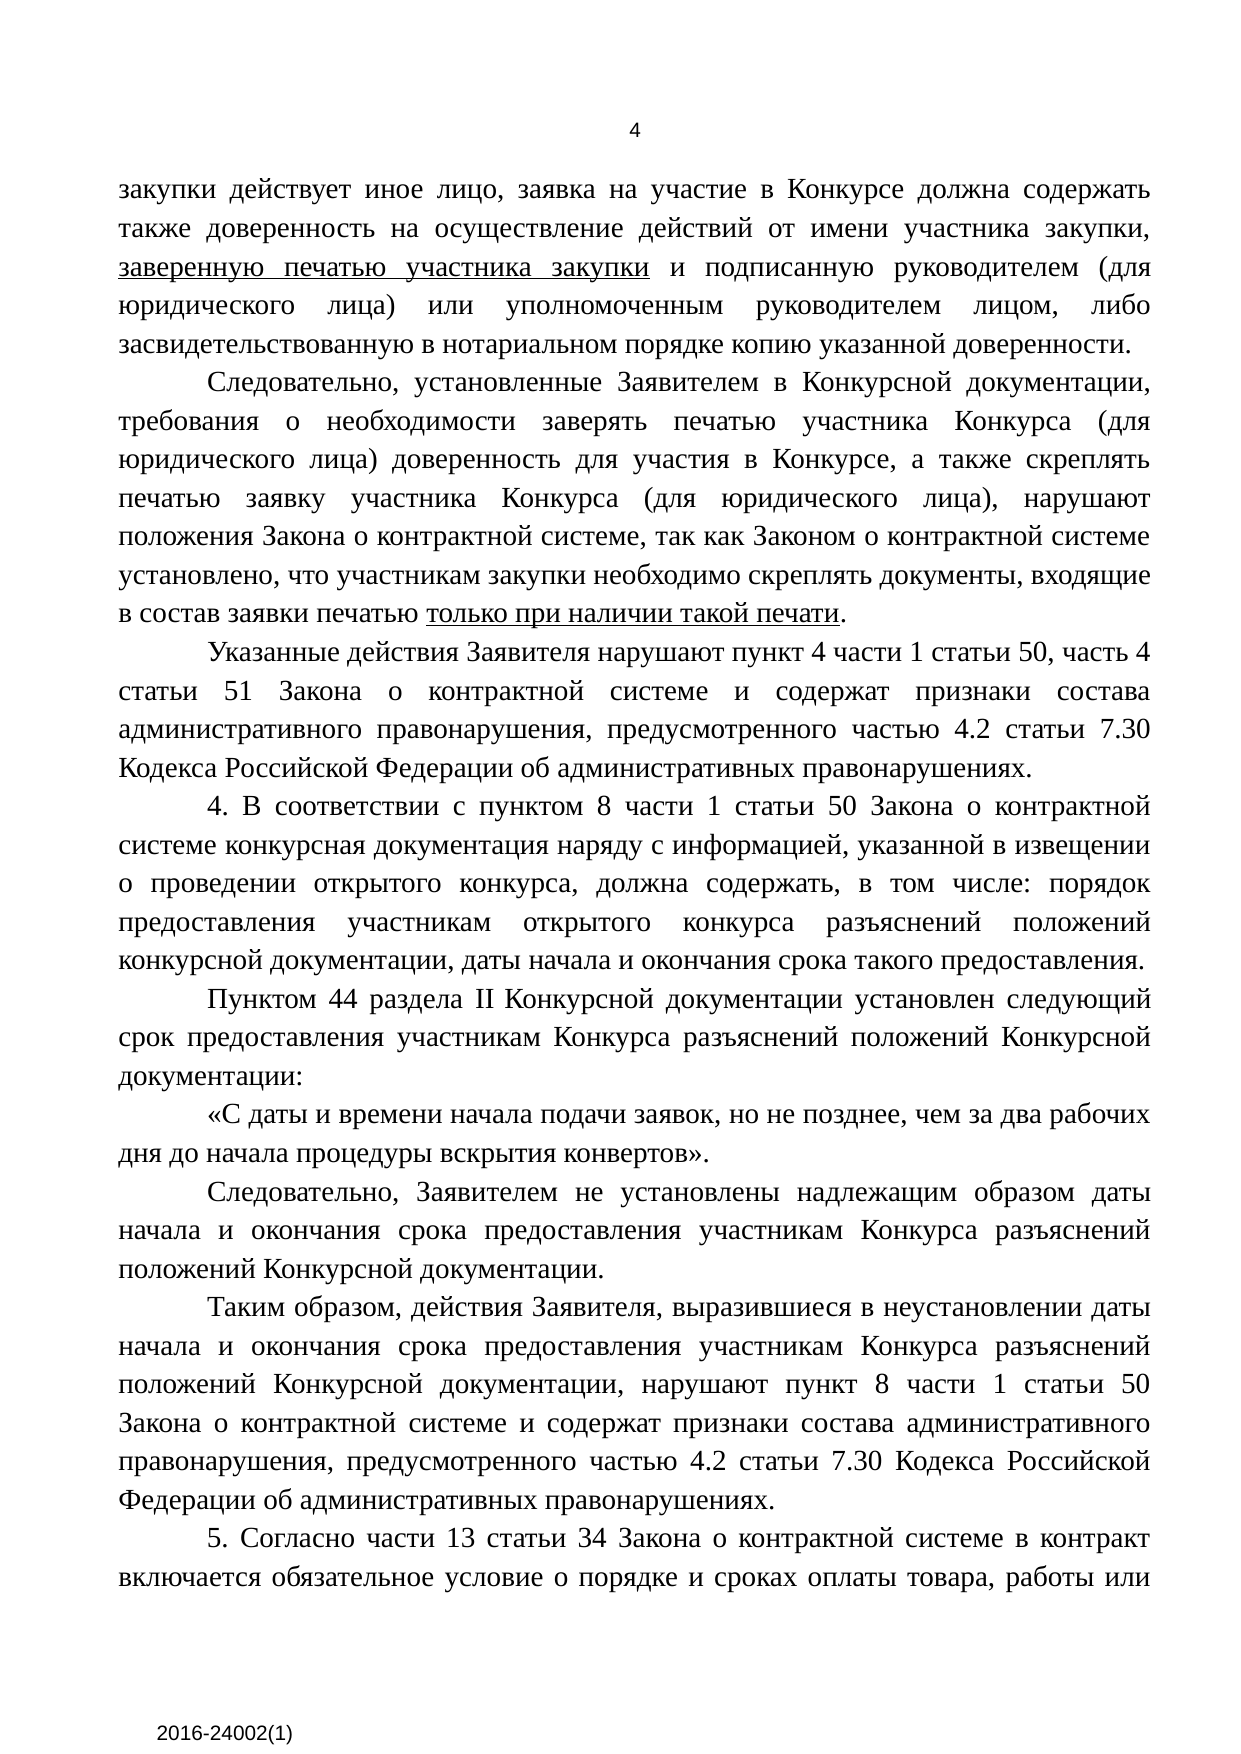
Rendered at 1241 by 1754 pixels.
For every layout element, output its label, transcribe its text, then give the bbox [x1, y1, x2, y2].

text Следовательно, Заявителем не установлены надлежащим образом даты начала и окончания срока предоставления участникам Конкурса разъяснений положений Конкурсной документации. [118, 1174, 1152, 1284]
text Указанные действия Заявителя нарушают пункт 4 части 1 статьи 50, часть 4 статьи 51 Закона о контрактной системе и содержат признаки состава административного правонарушения, предусмотренного частью 4.2 статьи 7.30 Кодекса Российской Федерации об административных правонарушениях. [118, 634, 1152, 783]
text Следовательно, установленные Заявителем в Конкурсной документации, требования о необходимости заверять печатью участника Конкурса (для юридического лица) доверенность для участия в Конкурсе, а также скреплять печатью заявку участника Конкурса (для юридического лица), нарушают положения Закона о контрактной системе, так как Законом о контрактной системе установлено, что участникам закупки необходимо скреплять документы, входящие в состав заявки печатью только при наличии такой печати. [118, 364, 1152, 629]
text закупки действует иное лицо, заявка на участие в Конкурсе должна содержать также доверенность на осуществление действий от имени участника закупки, заверенную печатью участника закупки и подписанную руководителем (для юридического лица) или уполномоченным руководителем лицом, либо засвидетельствованную в нотариальном порядке копию указанной доверенности. [118, 172, 1152, 359]
text «С даты и времени начала подачи заявок, но не позднее, чем за два рабочих дня до начала процедуры вскрытия конвертов». [118, 1097, 1152, 1169]
text 4. В соответствии с пунктом 8 части 1 статьи 50 Закона о контрактной системе конкурсная документация наряду с информацией, указанной в извещении о проведении открытого конкурса, должна содержать, в том числе: порядок предоставления участникам открытого конкурса разъяснений положений конкурсной документации, даты начала и окончания срока такого предоставления. [118, 788, 1152, 976]
text Таким образом, действия Заявителя, выразившиеся в неустановлении даты начала и окончания срока предоставления участникам Конкурса разъяснений положений Конкурсной документации, нарушают пункт 8 части 1 статьи 50 Закона о контрактной системе и содержат признаки состава административного правонарушения, предусмотренного частью 4.2 статьи 7.30 Кодекса Российской Федерации об административных правонарушениях. [118, 1289, 1152, 1516]
text 5. Согласно части 13 статьи 34 Закона о контрактной системе в контракт включается обязательное условие о порядке и сроках оплаты товара, работы или [118, 1521, 1152, 1593]
text Пунктом 44 раздела II Конкурсной документации установлен следующий срок предоставления участникам Конкурса разъяснений положений Конкурсной документации: [118, 981, 1152, 1092]
